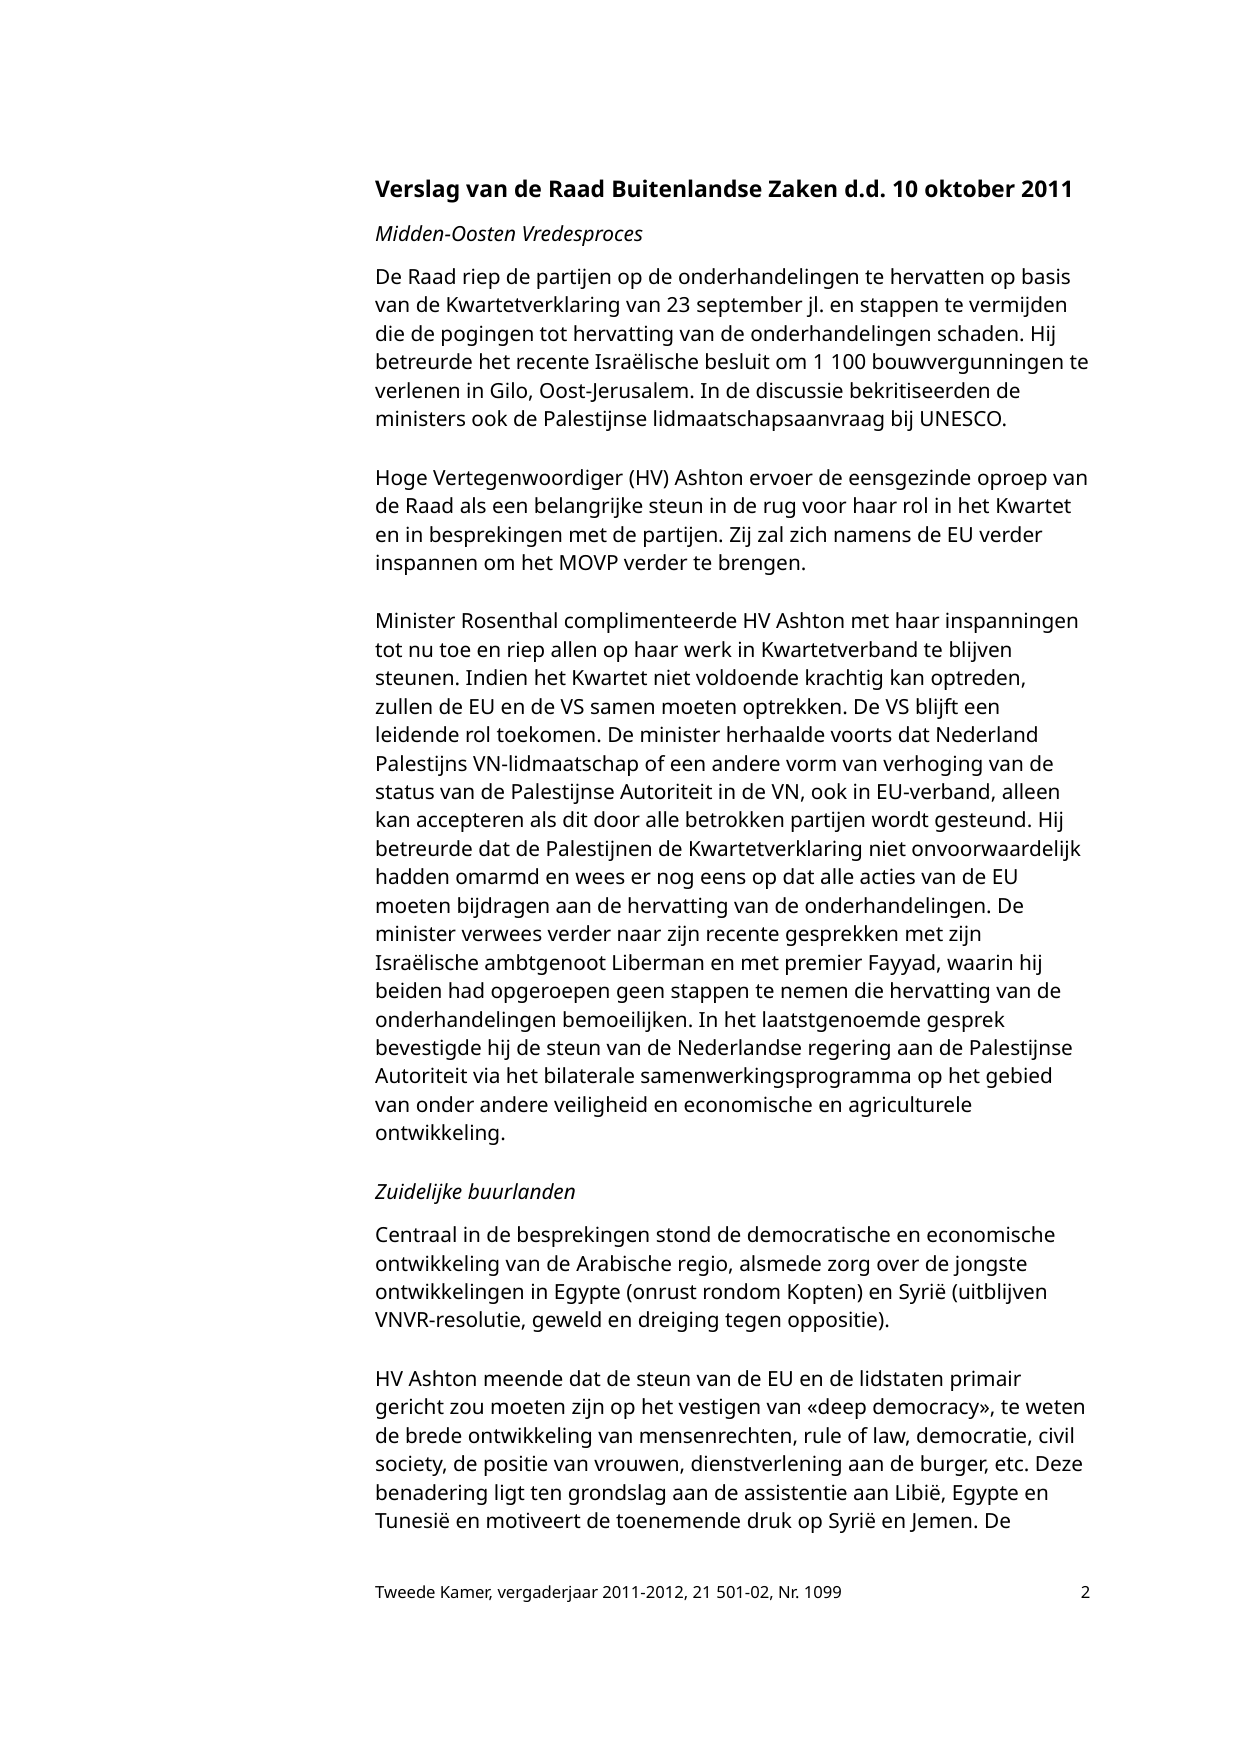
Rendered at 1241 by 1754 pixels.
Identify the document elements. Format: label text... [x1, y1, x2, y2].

text De Raad riep de partijen op de onderhandelingen te hervatten op basis van de Kwartetverklaring van 23 september jl. en stappen te vermijden die de pogingen tot hervatting van de onderhandelingen schaden. Hij betreurde het recente Israëlische besluit om 1 100 bouwvergunningen te verlenen in Gilo, Oost-Jerusalem. In de discussie bekritiseerden de ministers ook de Palestijnse lidmaatschapsaanvraag bij UNESCO. [375, 262, 1090, 433]
text Minister Rosenthal complimenteerde HV Ashton met haar inspanningen tot nu toe en riep allen op haar werk in Kwartetverband te blijven steunen. Indien het Kwartet niet voldoende krachtig kan optreden, zullen de EU en de VS samen moeten optrekken. De VS blijft een leidende rol toekomen. De minister herhaalde voorts dat Nederland Palestijns VN-lidmaatschap of een andere vorm van verhoging van de status van de Palestijnse Autoriteit in de VN, ook in EU-verband, alleen kan accepteren als dit door alle betrokken partijen wordt gesteund. Hij betreurde dat de Palestijnen de Kwartetverklaring niet onvoorwaardelijk hadden omarmd en wees er nog eens op dat alle acties van de EU moeten bijdragen aan de hervatting van de onderhandelingen. De minister verwees verder naar zijn recente gesprekken met zijn Israëlische ambtgenoot Liberman en met premier Fayyad, waarin hij beiden had opgeroepen geen stappen te nemen die hervatting van de onderhandelingen bemoeilijken. In het laatstgenoemde gesprek bevestigde hij de steun van de Nederlandse regering aan de Palestijnse Autoriteit via het bilaterale samenwerkingsprogramma op het gebied van onder andere veiligheid en economische en agriculturele ontwikkeling. [375, 607, 1090, 1147]
text HV Ashton meende dat de steun van de EU en de lidstaten primair gericht zou moeten zijn op het vestigen van «deep democracy», te weten de brede ontwikkeling van mensenrechten, rule of law, democratie, civil society, de positie van vrouwen, dienstverlening aan de burger, etc. Deze benadering ligt ten grondslag aan de assistentie aan Libië, Egypte en Tunesië en motiveert de toenemende druk op Syrië en Jemen. De [375, 1364, 1090, 1535]
text Hoge Vertegenwoordiger (HV) Ashton ervoer de eensgezinde oproep van de Raad als een belangrijke steun in de rug voor haar rol in het Kwartet en in besprekingen met de partijen. Zij zal zich namens de EU verder inspannen om het MOVP verder te brengen. [375, 463, 1090, 577]
text Midden-Oosten Vredesproces [375, 219, 1090, 247]
subtitle Verslag van de Raad Buitenlandse Zaken d.d. 10 oktober 2011 [375, 172, 1090, 204]
text Centraal in de besprekingen stond de democratische en economische ontwikkeling van de Arabische regio, alsmede zorg over de jongste ontwikkelingen in Egypte (onrust rondom Kopten) en Syrië (uitblijven VNVR-resolutie, geweld en dreiging tegen oppositie). [375, 1220, 1090, 1334]
text Zuidelijke buurlanden [375, 1177, 1090, 1205]
